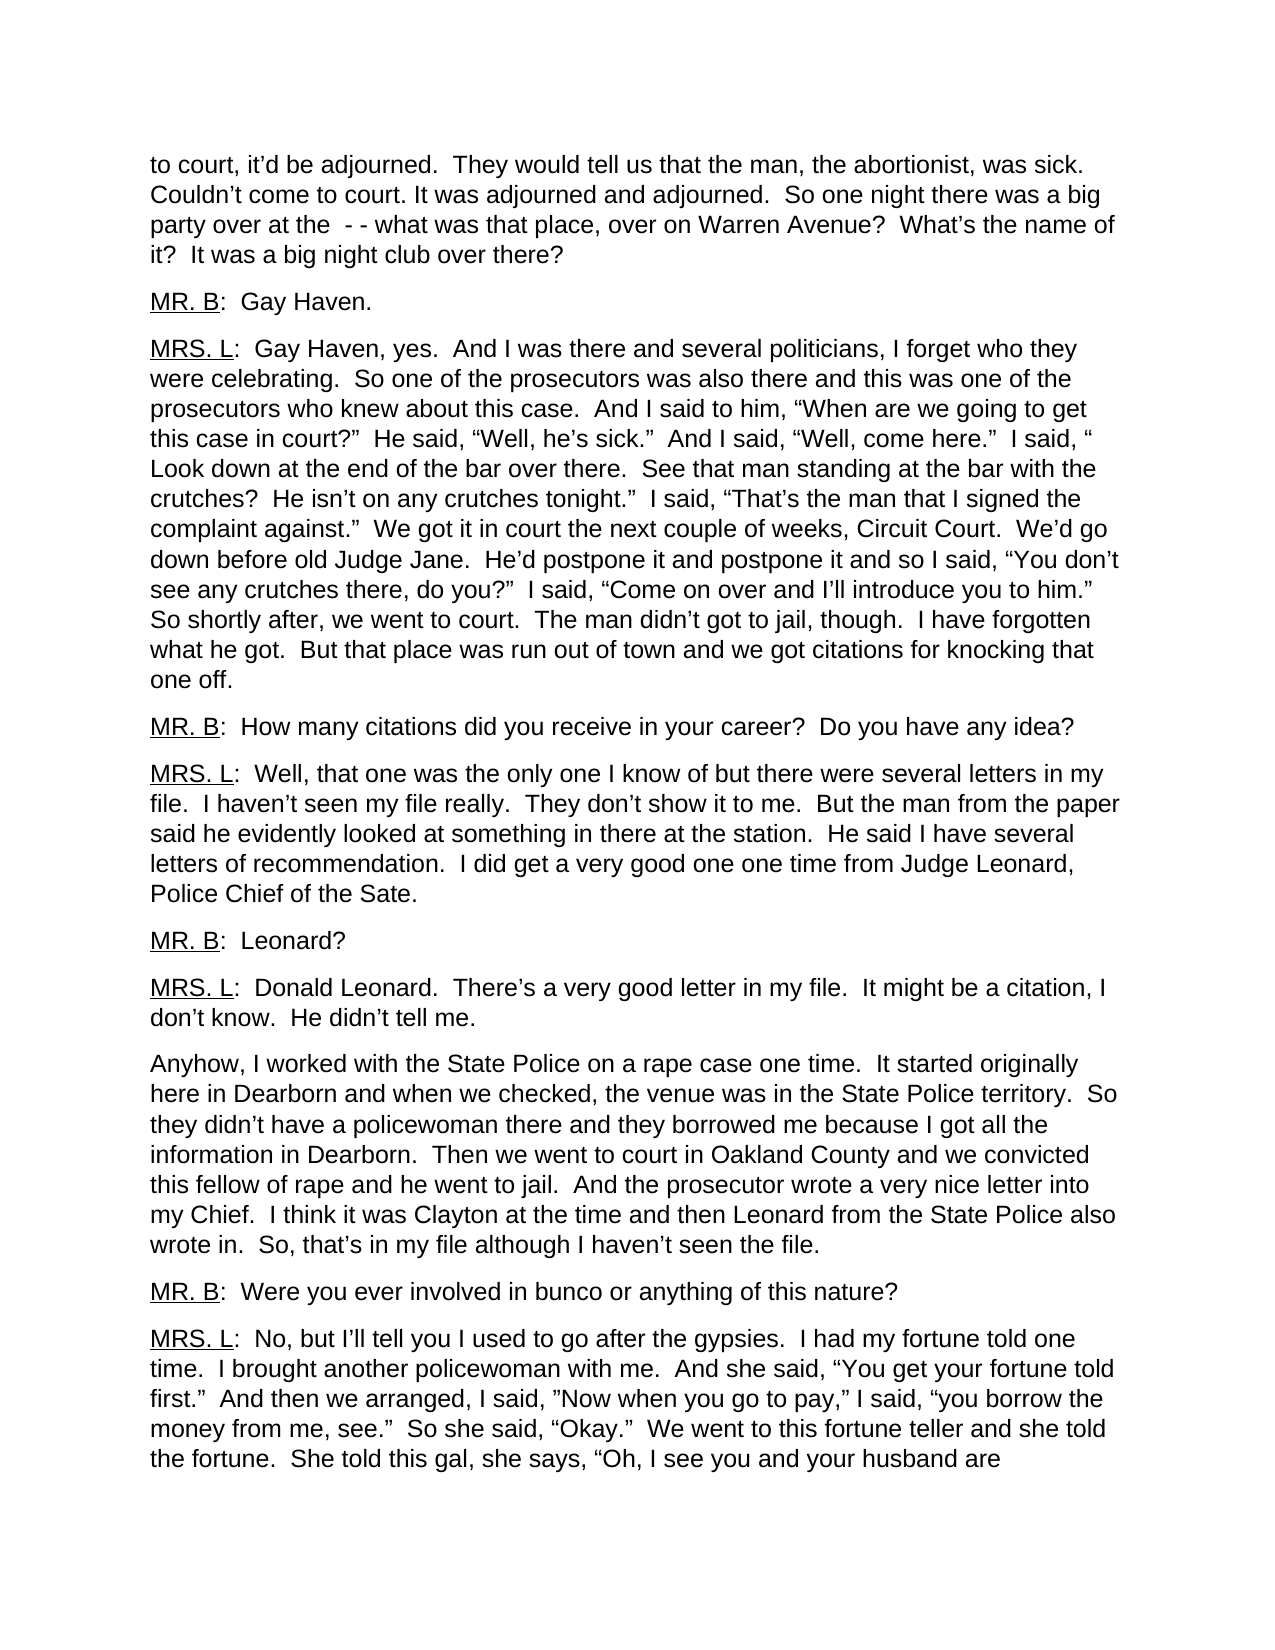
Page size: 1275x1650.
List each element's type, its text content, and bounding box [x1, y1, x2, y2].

text MRS. L: No, but I’ll tell you I used to go after the gypsies. I had my fortune told one time. I brought another policewoman with me. And she said, “You get your fortune told first.” And then we arranged, I said, ”Now when you go to pay,” I said, “you borrow the money from me, see.” So she said, “Okay.” We went to this fortune teller and she told the fortune. She told this gal, she says, “Oh, I see you and your husband are [150, 1323, 1125, 1473]
text to court, it’d be adjourned. They would tell us that the man, the abortionist, was sick. Couldn’t come to court. It was adjourned and adjourned. So one night there was a big party over at the - - what was that place, over on Warren Avenue? What’s the name of it? It was a big night club over there? [150, 150, 1125, 269]
text MRS. L: Donald Leonard. There’s a very good letter in my file. It might be a citation, I don’t know. He didn’t tell me. [150, 972, 1125, 1031]
text MRS. L: Gay Haven, yes. And I was there and several politicians, I forget who they were celebrating. So one of the prosecutors was also there and this was one of the prosecutors who knew about this case. And I said to him, “When are we going to get this case in court?” He said, “Well, he’s sick.” And I said, “Well, come here.” I said, “ Look down at the end of the bar over there. See that man standing at the bar with the crutches? He isn’t on any crutches tonight.” I said, “That’s the man that I signed the complaint against.” We got it in court the next couple of weeks, Circuit Court. We’d go down before old Judge Jane. He’d postpone it and postpone it and so I said, “You don’t see any crutches there, do you?” I said, “Come on over and I’ll introduce you to him.” So shortly after, we went to court. The man didn’t got to jail, though. I have forgotten what he got. But that place was run out of town and we got citations for knocking that one off. [150, 334, 1125, 694]
text MR. B: Leonard? [150, 926, 1125, 954]
text Anyhow, I worked with the State Police on a rape case one time. It started originally here in Dearborn and when we checked, the venue was in the State Police territory. So they didn’t have a policewoman there and they borrowed me because I got all the information in Dearborn. Then we went to court in Oakland County and we convicted this fellow of rape and he went to jail. And the prosecutor wrote a very nice letter into my Chief. I think it was Clayton at the time and then Leonard from the State Police also wrote in. So, that’s in my file although I haven’t seen the file. [150, 1049, 1125, 1259]
text MR. B: Were you ever involved in bunco or anything of this nature? [150, 1277, 1125, 1306]
text MRS. L: Well, that one was the only one I know of but there were several letters in my file. I haven’t seen my file really. They don’t show it to me. But the man from the paper said he evidently looked at something in there at the station. He said I have several letters of recommendation. I did get a very good one one time from Judge Leonard, Police Chief of the Sate. [150, 758, 1125, 908]
text MR. B: How many citations did you receive in your career? Do you have any idea? [150, 712, 1125, 741]
text MR. B: Gay Haven. [150, 287, 1125, 316]
